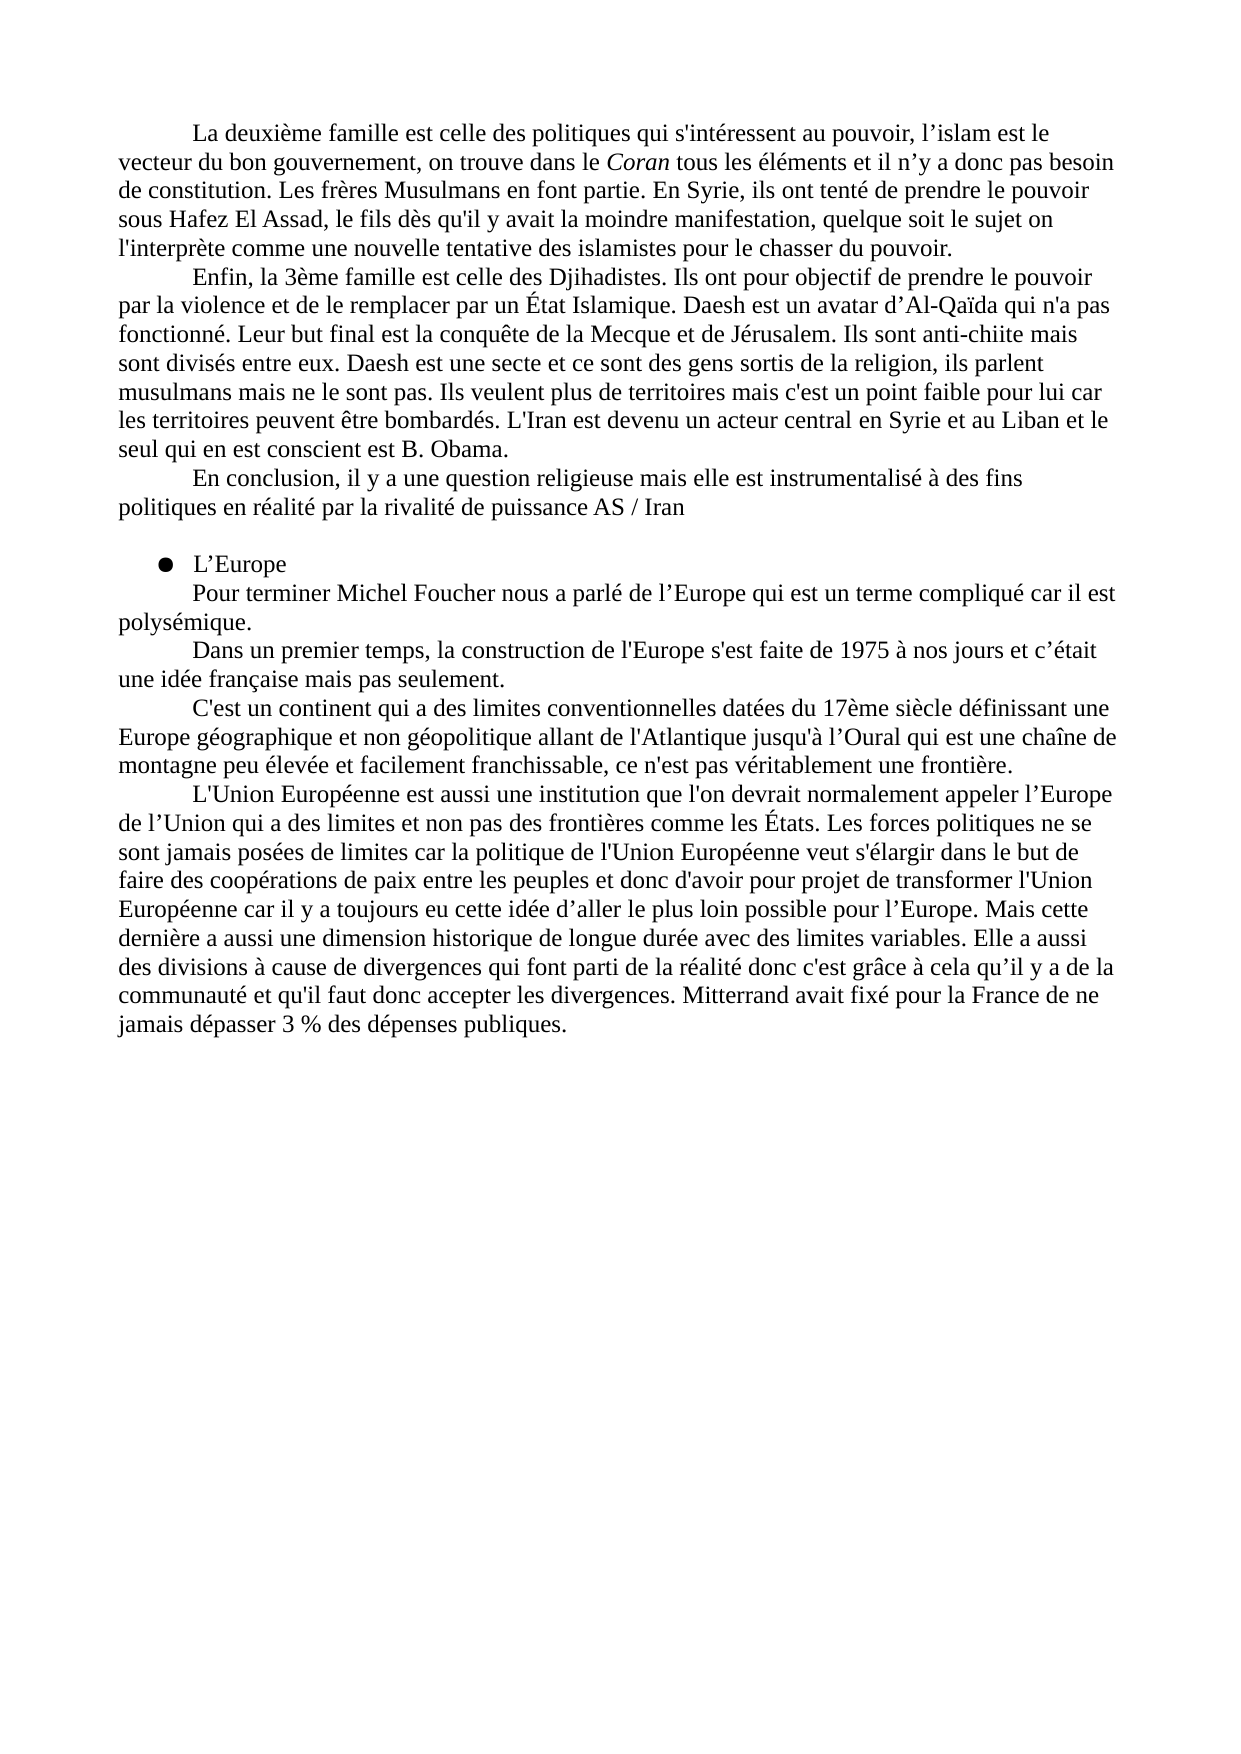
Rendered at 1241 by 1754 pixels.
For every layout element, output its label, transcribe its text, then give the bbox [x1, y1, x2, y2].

text C'est un continent qui a des limites conventionnelles datées du 17ème siècle définissant une Europe géographique et non géopolitique allant de l'Atlantique jusqu'à l’Oural qui est une chaîne de montagne peu élevée et facilement franchissable, ce n'est pas véritablement une frontière. [118, 693, 1122, 779]
list L’Europe [156, 549, 1122, 578]
text En conclusion, il y a une question religieuse mais elle est instrumentalisé à des fins politiques en réalité par la rivalité de puissance AS / Iran [118, 463, 1122, 521]
text Pour terminer Michel Foucher nous a parlé de l’Europe qui est un terme compliqué car il est polysémique. [118, 578, 1122, 636]
text L'Union Européenne est aussi une institution que l'on devrait normalement appeler l’Europe de l’Union qui a des limites et non pas des frontières comme les États. Les forces politiques ne se sont jamais posées de limites car la politique de l'Union Européenne veut s'élargir dans le but de faire des coopérations de paix entre les peuples et donc d'avoir pour projet de transformer l'Union Européenne car il y a toujours eu cette idée d’aller le plus loin possible pour l’Europe. Mais cette dernière a aussi une dimension historique de longue durée avec des limites variables. Elle a aussi des divisions à cause de divergences qui font parti de la réalité donc c'est grâce à cela qu’il y a de la communauté et qu'il faut donc accepter les divergences. Mitterrand avait fixé pour la France de ne jamais dépasser 3 % des dépenses publiques. [118, 779, 1122, 1038]
text La deuxième famille est celle des politiques qui s'intéressent au pouvoir, l’islam est le vecteur du bon gouvernement, on trouve dans le Coran tous les éléments et il n’y a donc pas besoin de constitution. Les frères Musulmans en font partie. En Syrie, ils ont tenté de prendre le pouvoir sous Hafez El Assad, le fils dès qu'il y avait la moindre manifestation, quelque soit le sujet on l'interprète comme une nouvelle tentative des islamistes pour le chasser du pouvoir. [118, 118, 1122, 262]
text Dans un premier temps, la construction de l'Europe s'est faite de 1975 à nos jours et c’était une idée française mais pas seulement. [118, 636, 1122, 693]
text Enfin, la 3ème famille est celle des Djihadistes. Ils ont pour objectif de prendre le pouvoir par la violence et de le remplacer par un État Islamique. Daesh est un avatar d’Al-Qaïda qui n'a pas fonctionné. Leur but final est la conquête de la Mecque et de Jérusalem. Ils sont anti-chiite mais sont divisés entre eux. Daesh est une secte et ce sont des gens sortis de la religion, ils parlent musulmans mais ne le sont pas. Ils veulent plus de territoires mais c'est un point faible pour lui car les territoires peuvent être bombardés. L'Iran est devenu un acteur central en Syrie et au Liban et le seul qui en est conscient est B. Obama. [118, 262, 1122, 463]
